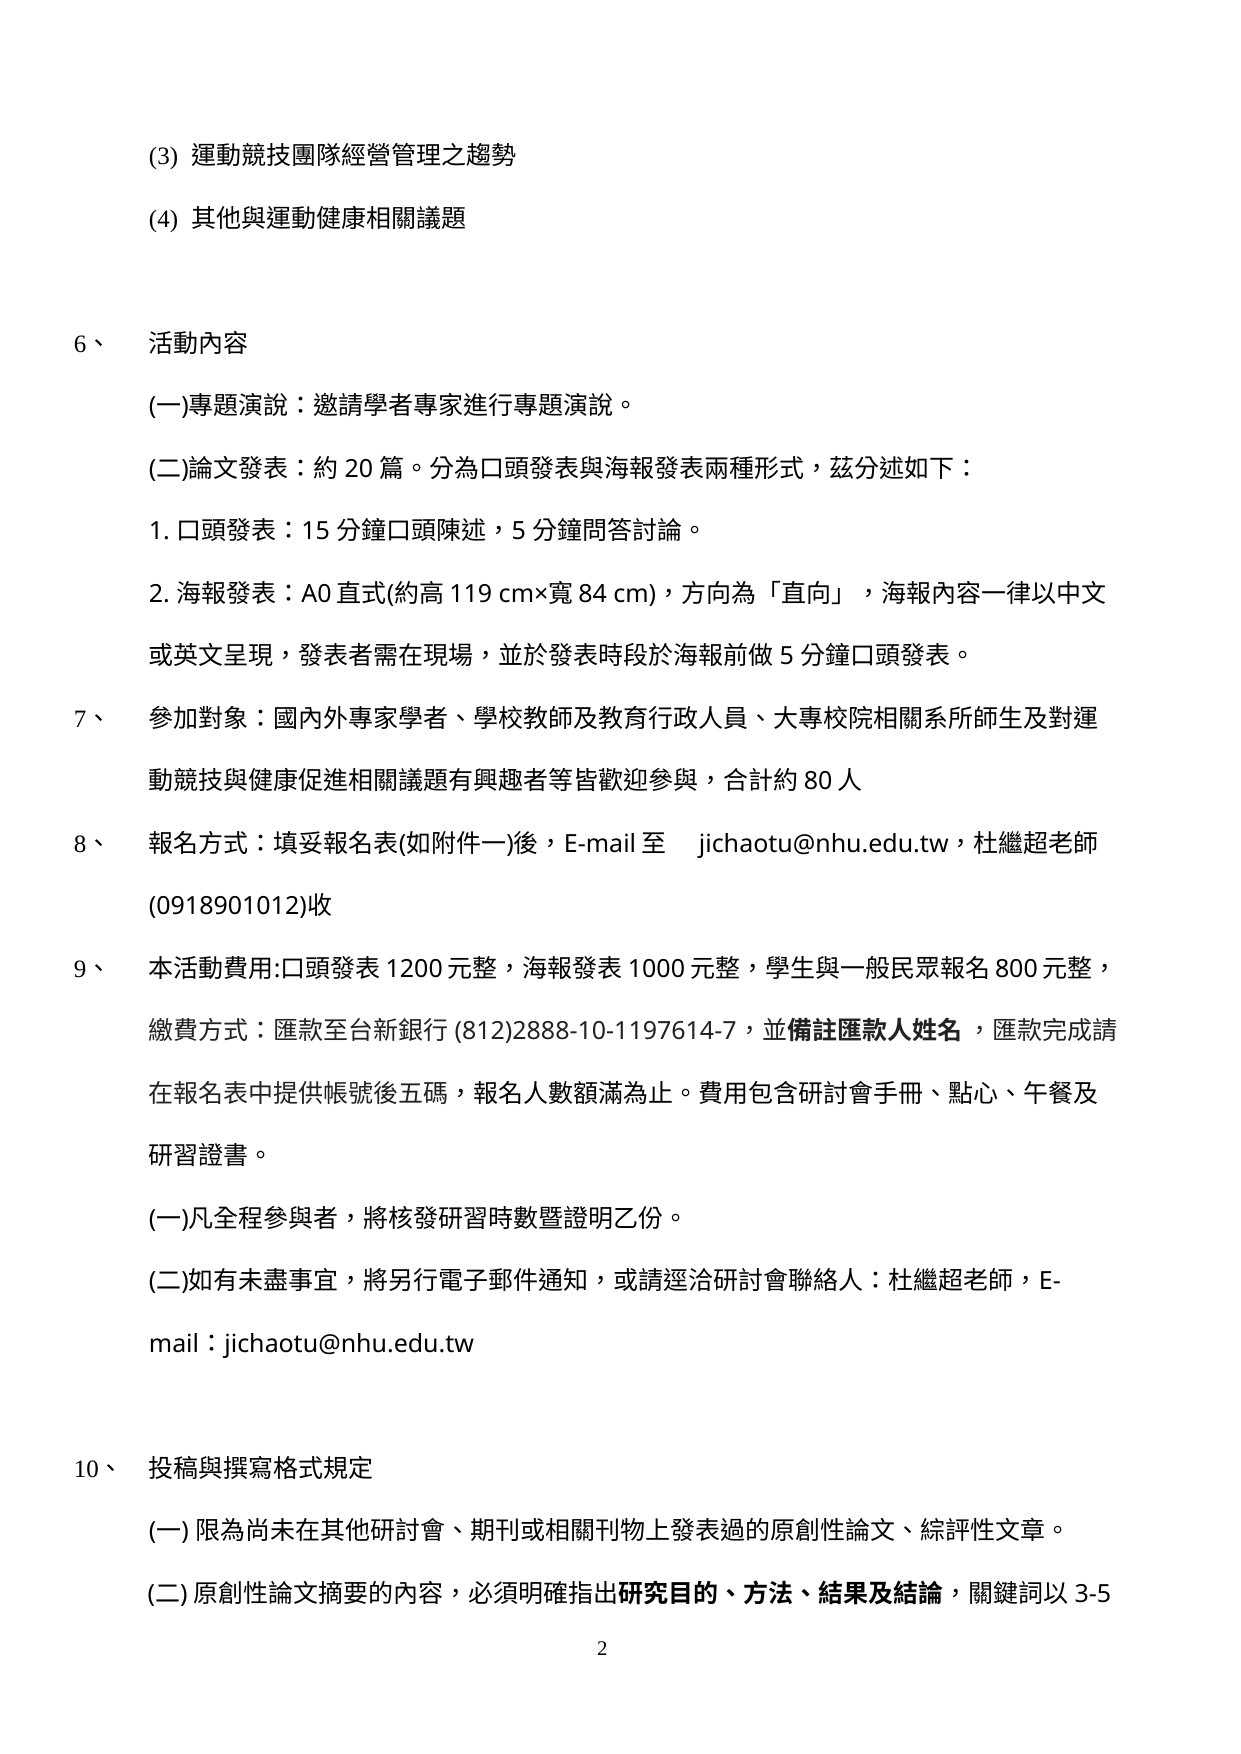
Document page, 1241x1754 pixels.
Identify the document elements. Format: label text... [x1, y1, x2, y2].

list 運動競技團隊經營管理之趨勢 [149, 112, 1122, 175]
text 2. 海報發表：A0直式(約高119 cm×寬84 cm)，方向為「直向」，海報內容一律以中文或英文呈現，發表者需在現場，並於發表時段於海報前做 5 分鐘口頭發表。 [149, 550, 1122, 675]
text (二)論文發表：約 20 篇。分為口頭發表與海報發表兩種形式，茲分述如下： [149, 425, 1122, 487]
text (一)凡全程參與者，將核發研習時數暨證明乙份。 [149, 1175, 1122, 1237]
list 其他與運動健康相關議題 [149, 175, 1122, 237]
list 活動內容 [74, 300, 1122, 362]
text (二)如有未盡事宜，將另行電子郵件通知，或請逕洽研討會聯絡人：杜繼超老師，E-mail：jichaotu@nhu.edu.tw [149, 1237, 1122, 1362]
text (一)專題演說：邀請學者專家進行專題演說。 [149, 362, 1122, 425]
list 參加對象：國內外專家學者、學校教師及教育行政人員、大專校院相關系所師生及對運動競技與健康促進相關議題有興趣者等皆歡迎參與，合計約80人 [74, 675, 1122, 800]
list 本活動費用:口頭發表1200元整，海報發表1000元整，學生與一般民眾報名800元整，繳費方式：匯款至台新銀行 (812)2888-10-1197614-7，並備註匯款人姓名 ，匯款完成請在報名表中提供帳號後五碼，報名人數額滿為止。費用包含研討會手冊、點心、午餐及研習證書。 [74, 925, 1122, 1175]
list 報名方式：填妥報名表(如附件一)後，E-mail至 jichaotu@nhu.edu.tw，杜繼超老師(0918901012)收 [74, 800, 1122, 925]
text (一) 限為尚未在其他研討會、期刊或相關刊物上發表過的原創性論文、綜評性文章。 [149, 1487, 1122, 1550]
text (二) 原創性論文摘要的內容，必須明確指出研究目的、方法、結果及結論，關鍵詞以 3-5 [147, 1550, 1122, 1612]
text 1. 口頭發表：15 分鐘口頭陳述，5 分鐘問答討論。 [149, 487, 1122, 550]
list 投稿與撰寫格式規定 [74, 1425, 1122, 1487]
